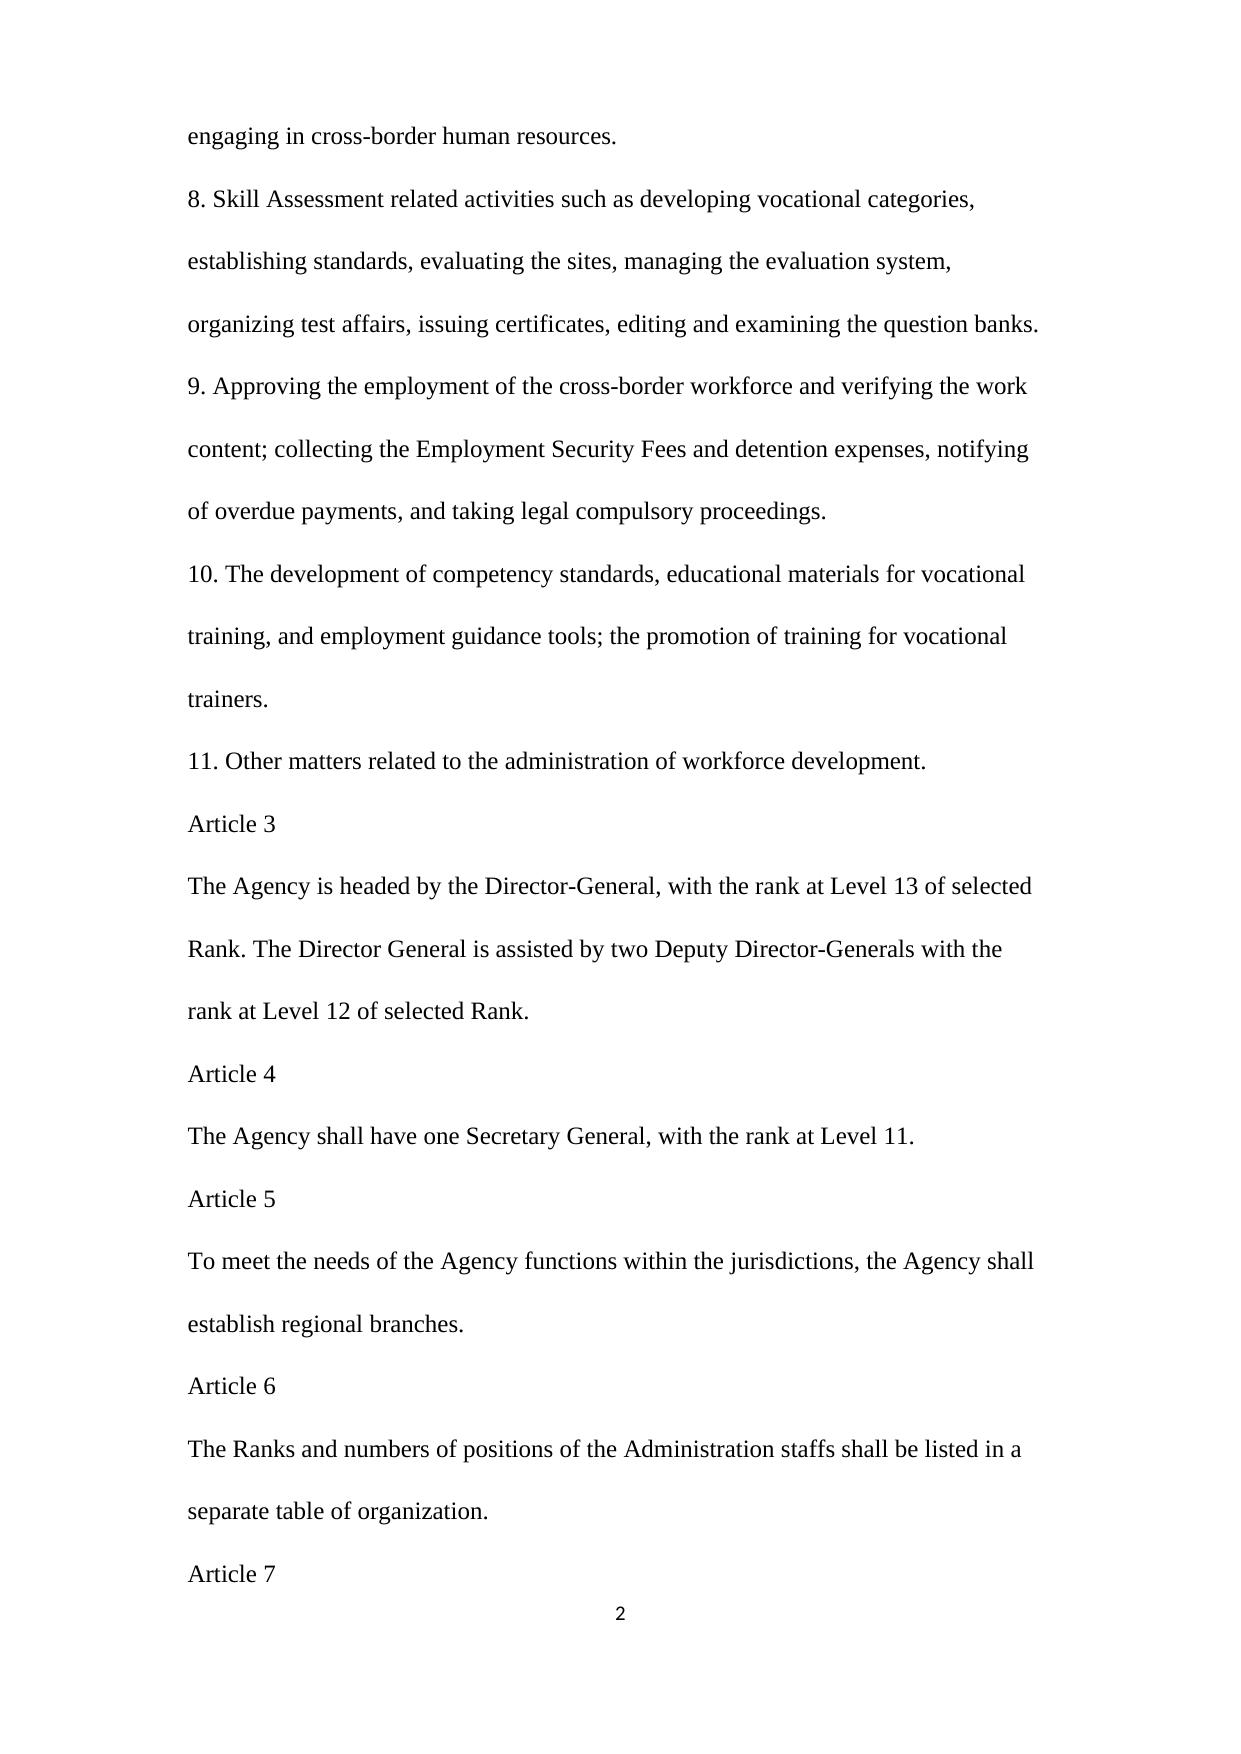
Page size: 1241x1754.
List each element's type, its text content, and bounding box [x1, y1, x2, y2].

text The Ranks and numbers of positions of the Administration staffs shall be listed in a separate table of organization. [187, 1407, 1053, 1532]
text The Agency shall have one Secretary General, with the rank at Level 11. [187, 1094, 1053, 1157]
text Article 6 [187, 1344, 1053, 1407]
text Article 4 [187, 1032, 1053, 1094]
text To meet the needs of the Agency functions within the jurisdictions, the Agency shall establish regional branches. [187, 1219, 1053, 1344]
text Article 5 [187, 1157, 1053, 1219]
text Article 3 [187, 782, 1053, 844]
text The Agency is headed by the Director-General, with the rank at Level 13 of selected Rank. The Director General is assisted by two Deputy Director-Generals with the rank at Level 12 of selected Rank. [187, 844, 1053, 1032]
text engaging in cross-border human resources. 8. Skill Assessment related activities such as developing vocational categories, establishing standards, evaluating the sites, managing the evaluation system, organizing test affairs, issuing certificates, editing and examining the question banks. 9. Approving the employment of the cross-border workforce and verifying the work content; collecting the Employment Security Fees and detention expenses, notifying of overdue payments, and taking legal compulsory proceedings. 10. The development of competency standards, educational materials for vocational training, and employment guidance tools; the promotion of training for vocational trainers. 11. Other matters related to the administration of workforce development. [187, 94, 1053, 782]
text Article 7 [187, 1532, 1053, 1594]
